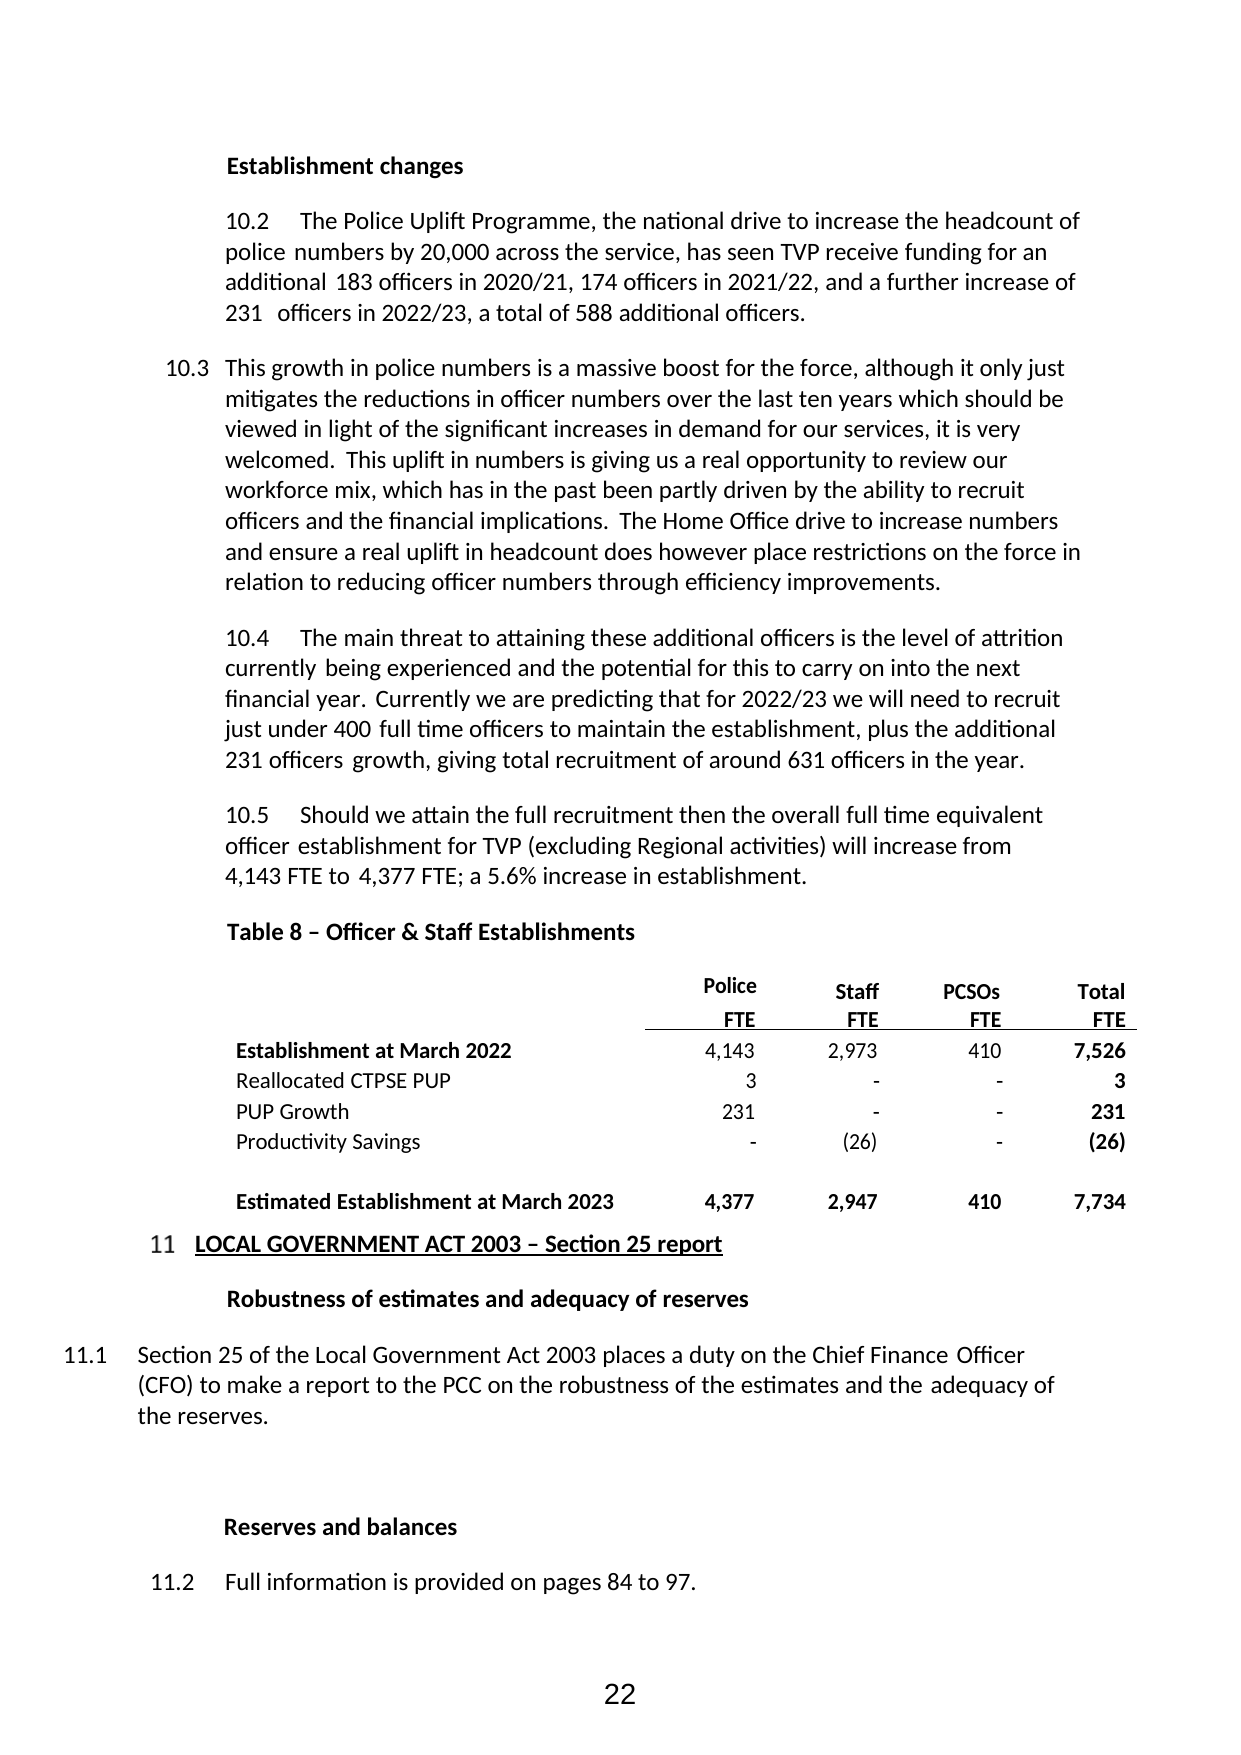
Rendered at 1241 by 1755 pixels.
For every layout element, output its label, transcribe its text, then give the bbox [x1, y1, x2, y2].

text LOCAL GOVERNMENT ACT 2003 – Section 25 report [195, 1228, 1149, 1258]
text FTE FTE FTE FTE [645, 1005, 1149, 1033]
list Full information is provided on pages 84 to 97. [150, 1566, 1149, 1597]
text Robustness of estimates and adequacy of reserves [227, 1283, 1149, 1314]
list This growth in police numbers is a massive boost for the force, although it only just mitigates the reductions in officer numbers over the last ten years which should be viewed in light of the significant increases in demand for our services, it is very welcomed. This uplift in numbers is giving us a real opportunity to review our workforce mix, which has in the past been partly driven by the ability to recruit officers and the financial implications. The Home Office drive to increase numbers and ensure a real uplift in headcount does however place restrictions on the force in relation to reducing officer numbers through efficiency improvements. [165, 352, 1083, 597]
text Establishment changes [227, 150, 1149, 180]
text Estimated Establishment at March 2023 4,377 2,947 410 7,734 [236, 1187, 1149, 1216]
text Table 8 – Officer & Staff Establishments [227, 916, 1149, 946]
text Productivity Savings ‐ (26) ‐ (26) [236, 1127, 1149, 1155]
text PUP Growth 231 ‐ ‐ 231 [236, 1097, 1149, 1125]
list Should we attain the full recruitment then the overall full time equivalent officer establishment for TVP (excluding Regional activities) will increase from 4,143 FTE to 4,377 FTE; a 5.6% increase in establishment. [225, 799, 1073, 891]
text Establishment at March 2022 4,143 2,973 410 7,526 [236, 1037, 1149, 1064]
text Staff [835, 977, 880, 1005]
list The Police Uplift Programme, the national drive to increase the headcount of police numbers by 20,000 across the service, has seen TVP receive funding for an additional 183 officers in 2020/21, 174 officers in 2021/22, and a further increase of 231 officers in 2022/23, a total of 588 additional officers. [225, 205, 1083, 327]
list Section 25 of the Local Government Act 2003 places a duty on the Chief Finance Officer (CFO) to make a report to the PCC on the robustness of the estimates and the adequacy of the reserves. [63, 1339, 1083, 1430]
text Police [137, 972, 757, 999]
text PCSOs [943, 977, 1003, 1005]
text Total [1077, 977, 1149, 1005]
text Reserves and balances [224, 1511, 1149, 1541]
list The main threat to attaining these additional officers is the level of attrition currently being experienced and the potential for this to carry on into the next financial year. Currently we are predicting that for 2022/23 we will need to recruit just under 400 full time officers to maintain the establishment, plus the additional 231 officers growth, giving total recruitment of around 631 officers in the year. [225, 622, 1090, 774]
text Reallocated CTPSE PUP 3 ‐ ‐ 3 [236, 1067, 1149, 1095]
